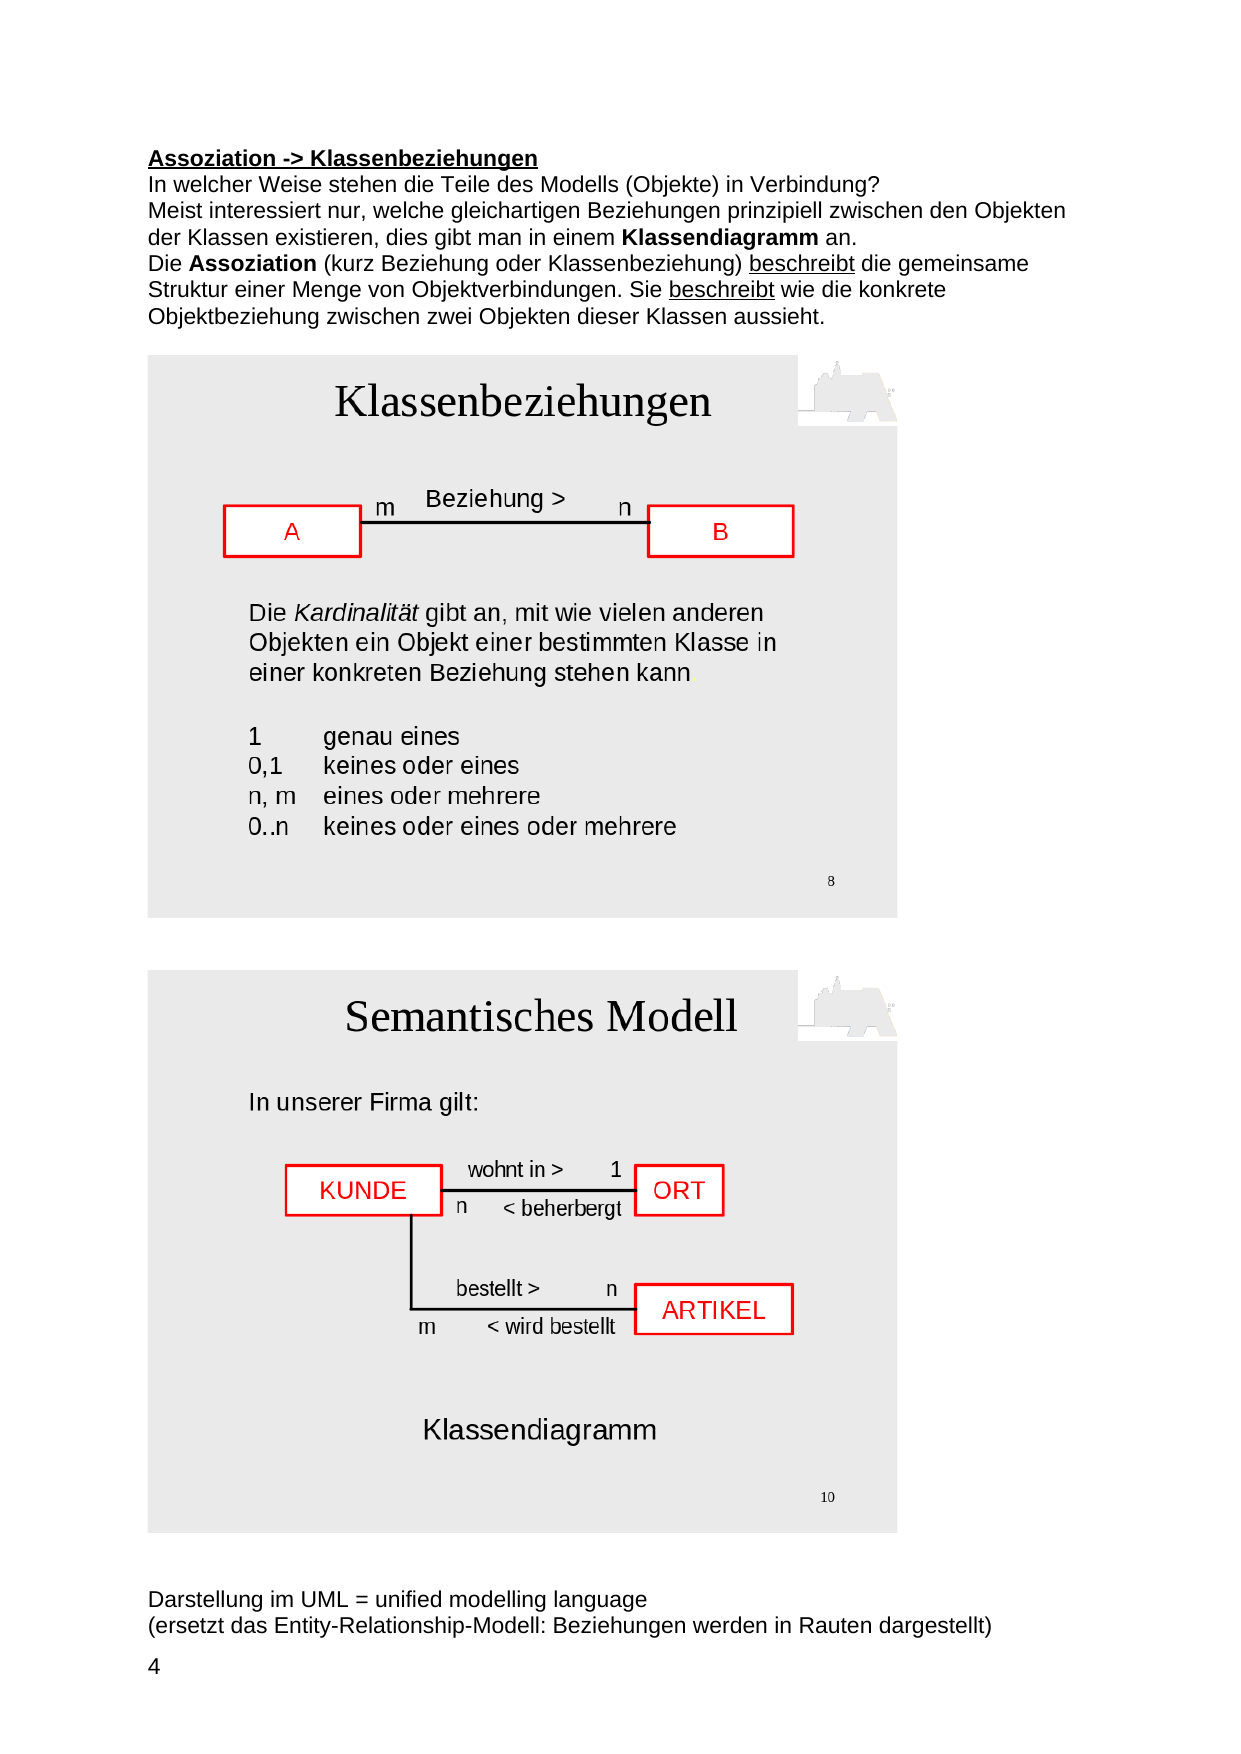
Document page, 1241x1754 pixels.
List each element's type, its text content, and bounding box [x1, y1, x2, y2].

subtitle Assoziation -> Klassenbeziehungen [148, 144, 1093, 171]
text (ersetzt das Entity-Relationship-Modell: Beziehungen werden in Rauten dargestellt) [148, 1612, 1093, 1638]
text Meist interessiert nur, welche gleichartigen Beziehungen prinzipiell zwischen den Objekten der Klassen existieren, dies gibt man in einem Klassendiagramm an. [148, 197, 1093, 250]
text Die Assoziation (kurz Beziehung oder Klassenbeziehung) beschreibt die gemeinsame Struktur einer Menge von Objektverbindungen. Sie beschreibt wie die konkrete Objektbeziehung zwischen zwei Objekten dieser Klassen aussieht. [148, 250, 1093, 329]
text In welcher Weise stehen die Teile des Modells (Objekte) in Verbindung? [148, 171, 1093, 197]
text Darstellung im UML = unified modelling language [148, 1586, 1093, 1612]
